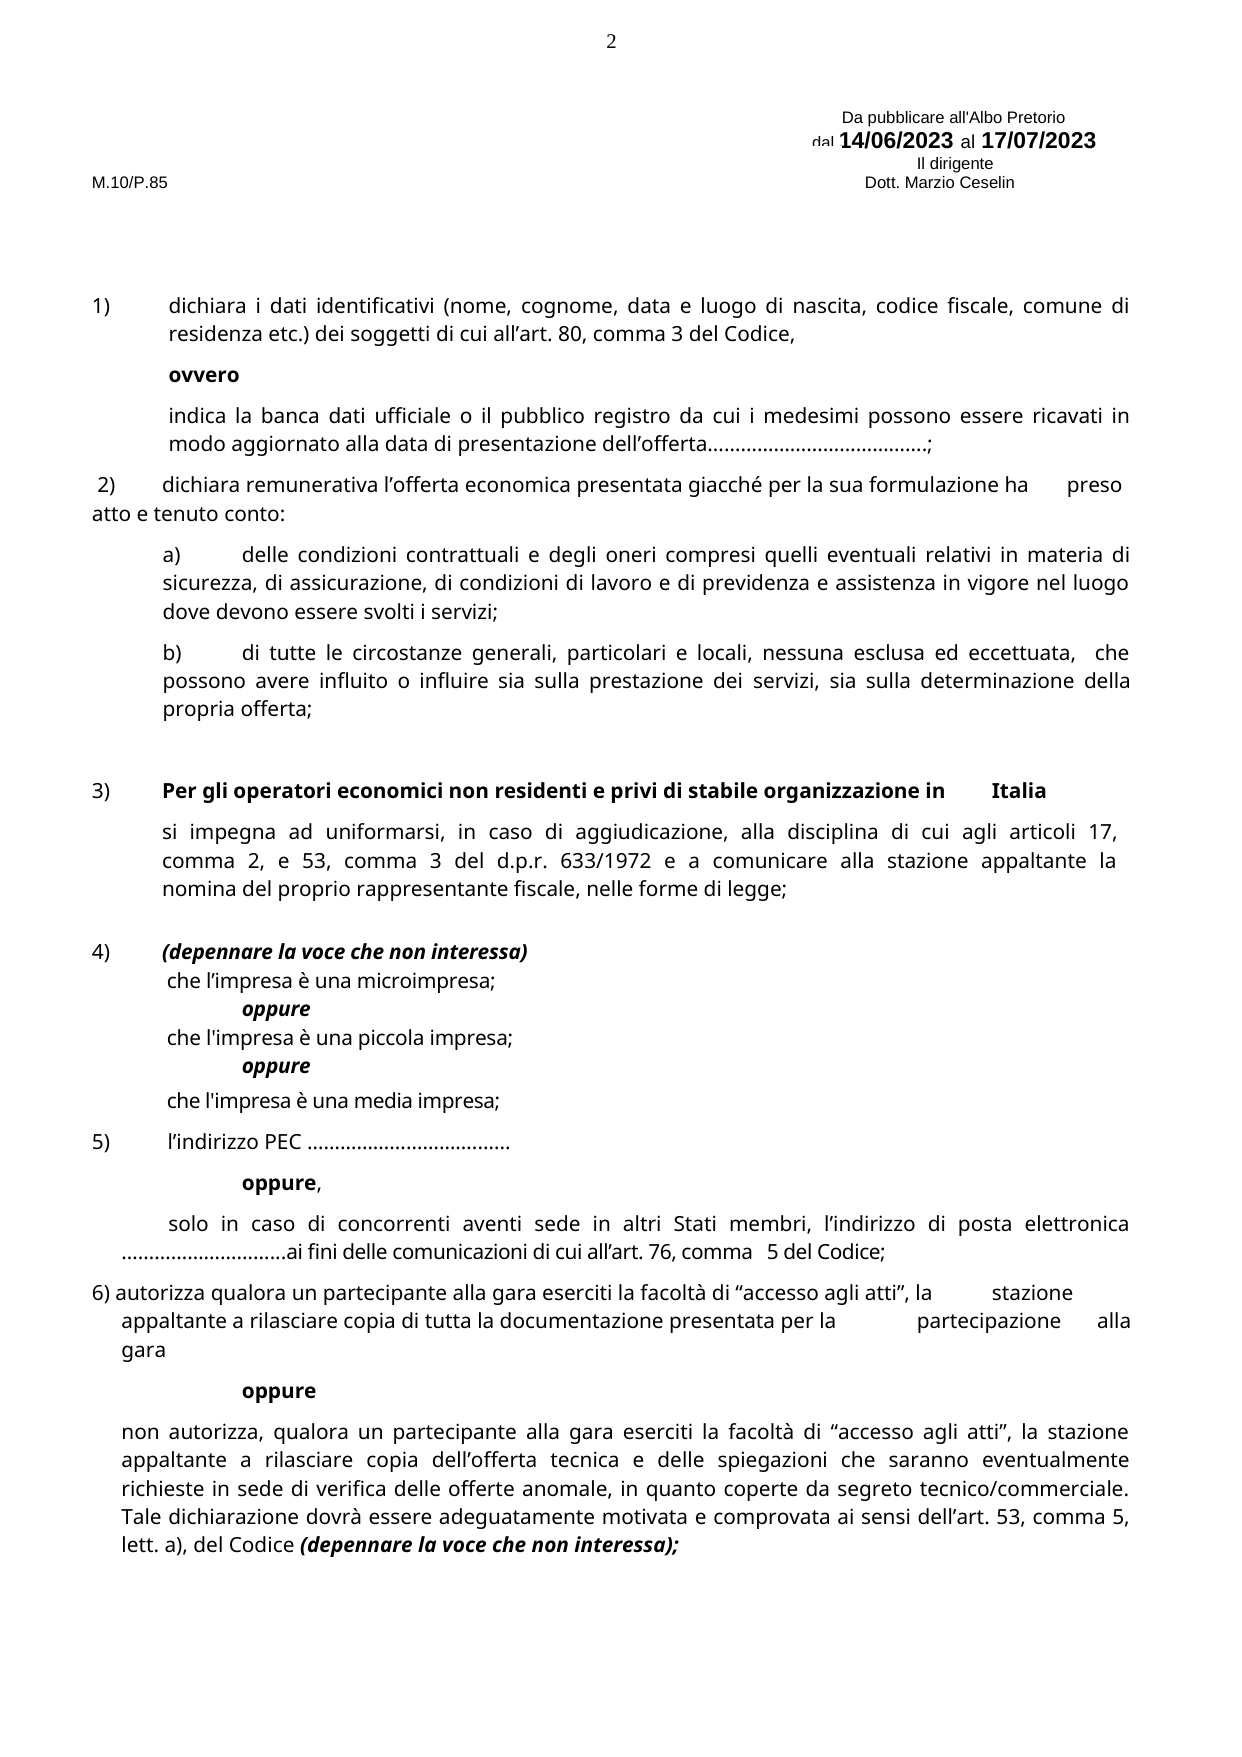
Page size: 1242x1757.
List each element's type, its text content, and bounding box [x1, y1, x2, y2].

text 4) (depennare la voce che non interessa) [92, 937, 1131, 966]
text che l’impresa è una microimpresa; [139, 966, 1131, 994]
list 6) autorizza qualora un partecipante alla gara eserciti la facoltà di “accesso agli atti”, la stazione appaltante a rilasciare copia di tutta la documentazione presentata per la partecipazione alla gara [92, 1278, 1131, 1363]
text oppure [92, 994, 1131, 1023]
text 5) l’indirizzo PEC …………………………..….. [92, 1127, 1131, 1155]
text che l'impresa è una piccola impresa; [139, 1023, 1131, 1051]
list non autorizza, qualora un partecipante alla gara eserciti la facoltà di “accesso agli atti”, la stazione appaltante a rilasciare copia dell’offerta tecnica e delle spiegazioni che saranno eventualmente richieste in sede di verifica delle offerte anomale, in quanto coperte da segreto tecnico/commerciale. Tale dichiarazione dovrà essere adeguatamente motivata e comprovata ai sensi dell’art. 53, comma 5, lett. a), del Codice (depennare la voce che non interessa); [92, 1417, 1131, 1559]
text oppure [92, 1051, 1131, 1079]
text che l'impresa è una media impresa; [92, 1086, 1131, 1114]
list b) di tutte le circostanze generali, particolari e locali, nessuna esclusa ed eccettuata, che possono avere influito o influire sia sulla prestazione dei servizi, sia sulla determinazione della propria offerta; [162, 638, 1131, 723]
list 3) Per gli operatori economici non residenti e privi di stabile organizzazione in Italia [92, 776, 1131, 805]
list oppure [92, 1376, 1131, 1404]
list solo in caso di concorrenti aventi sede in altri Stati membri, l’indirizzo di posta elettronica ………………………...ai fini delle comunicazioni di cui all’art. 76, comma 5 del Codice; [92, 1209, 1131, 1266]
text indica la banca dati ufficiale o il pubblico registro da cui i medesimi possono essere ricavati in modo aggiornato alla data di presentazione dell’offerta………………………………….; [92, 401, 1131, 458]
text 2) dichiara remunerativa l’offerta economica presentata giacché per la sua formulazione ha preso atto e tenuto conto: [92, 471, 1131, 527]
list si impegna ad uniformarsi, in caso di aggiudicazione, alla disciplina di cui agli articoli 17, comma 2, e 53, comma 3 del d.p.r. 633/1972 e a comunicare alla stazione appaltante la nomina del proprio rappresentante fiscale, nelle forme di legge; [92, 817, 1131, 903]
text ovvero [92, 360, 1131, 389]
list oppure, [92, 1168, 1131, 1196]
list a) delle condizioni contrattuali e degli oneri compresi quelli eventuali relativi in materia di sicurezza, di assicurazione, di condizioni di lavoro e di previdenza e assistenza in vigore nel luogo dove devono essere svolti i servizi; [162, 540, 1131, 625]
text 1) dichiara i dati identificativi (nome, cognome, data e luogo di nascita, codice fiscale, comune di residenza etc.) dei soggetti di cui all’art. 80, comma 3 del Codice, [92, 291, 1131, 348]
